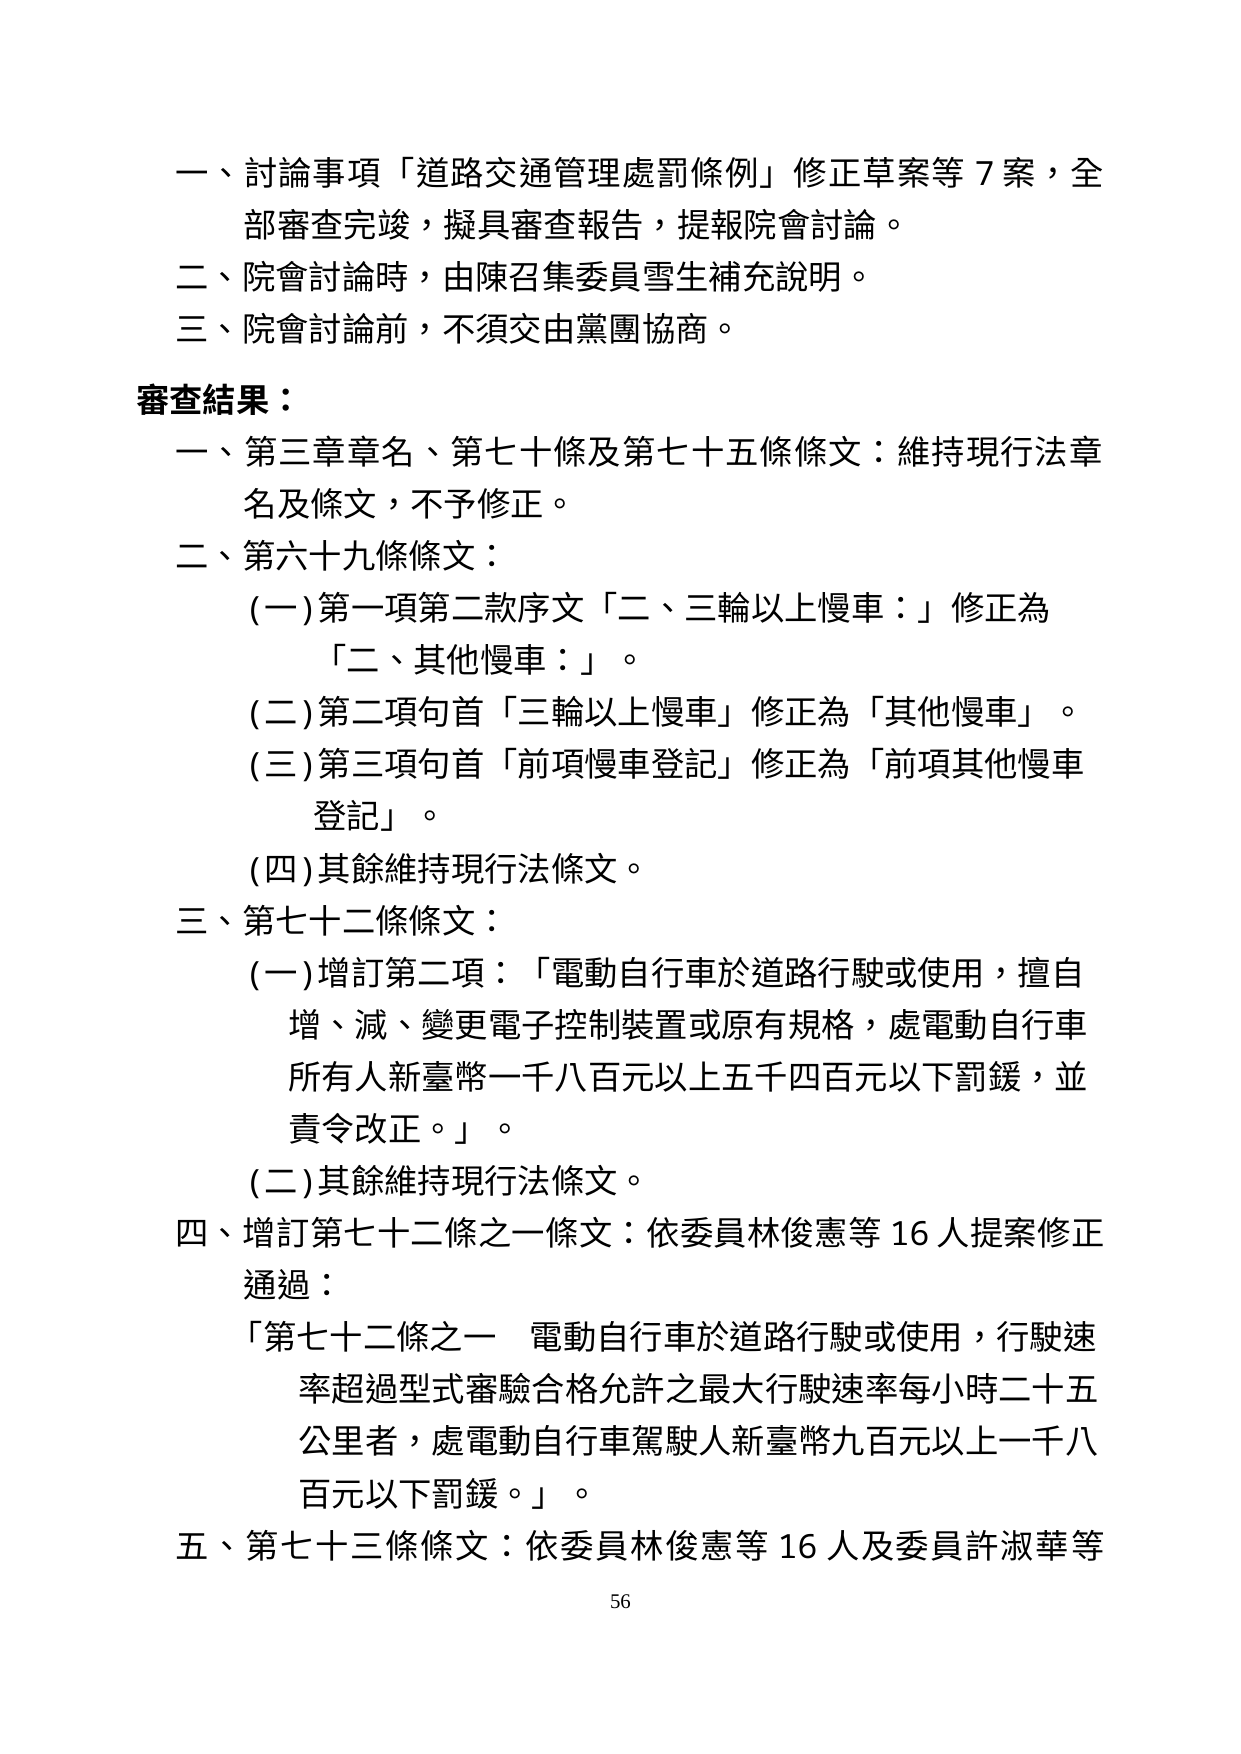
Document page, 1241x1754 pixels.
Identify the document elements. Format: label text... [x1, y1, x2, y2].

text (二)第二項句首「三輪以上慢車」修正為「其他慢車」。 [244, 683, 1104, 735]
text 三、第七十二條條文： [175, 891, 1104, 943]
text (三)第三項句首「前項慢車登記」修正為「前項其他慢車登記」。 [244, 735, 1104, 839]
text 一、第三章章名、第七十條及第七十五條條文：維持現行法章名及條文，不予修正。 [175, 423, 1104, 527]
text 二、院會討論時，由陳召集委員雪生補充說明。 [175, 248, 1104, 300]
text (四)其餘維持現行法條文。 [244, 839, 1104, 891]
text 審查結果： [136, 371, 1104, 423]
text 四、增訂第七十二條之一條文：依委員林俊憲等16人提案修正通過： [175, 1204, 1104, 1308]
text 五、第七十三條條文：依委員林俊憲等16人及委員許淑華等 [175, 1516, 1104, 1568]
text (一)第一項第二款序文「二、三輪以上慢車：」修正為「二、其他慢車：」。 [244, 579, 1104, 683]
text (一)增訂第二項：「電動自行車於道路行駛或使用，擅自增、減、變更電子控制裝置或原有規格，處電動自行車所有人新臺幣一千八百元以上五千四百元以下罰鍰，並責令改正。」。 [244, 943, 1104, 1152]
text 二、第六十九條條文： [175, 527, 1104, 579]
text (二)其餘維持現行法條文。 [244, 1152, 1104, 1204]
text 「第七十二條之一 電動自行車於道路行駛或使用，行駛速率超過型式審驗合格允許之最大行駛速率每小時二十五公里者，處電動自行車駕駛人新臺幣九百元以上一千八百元以下罰鍰。」。 [225, 1308, 1104, 1516]
text 一、討論事項「道路交通管理處罰條例」修正草案等7案，全部審查完竣，擬具審查報告，提報院會討論。 [175, 143, 1104, 248]
text 三、院會討論前，不須交由黨團協商。 [175, 300, 1104, 352]
